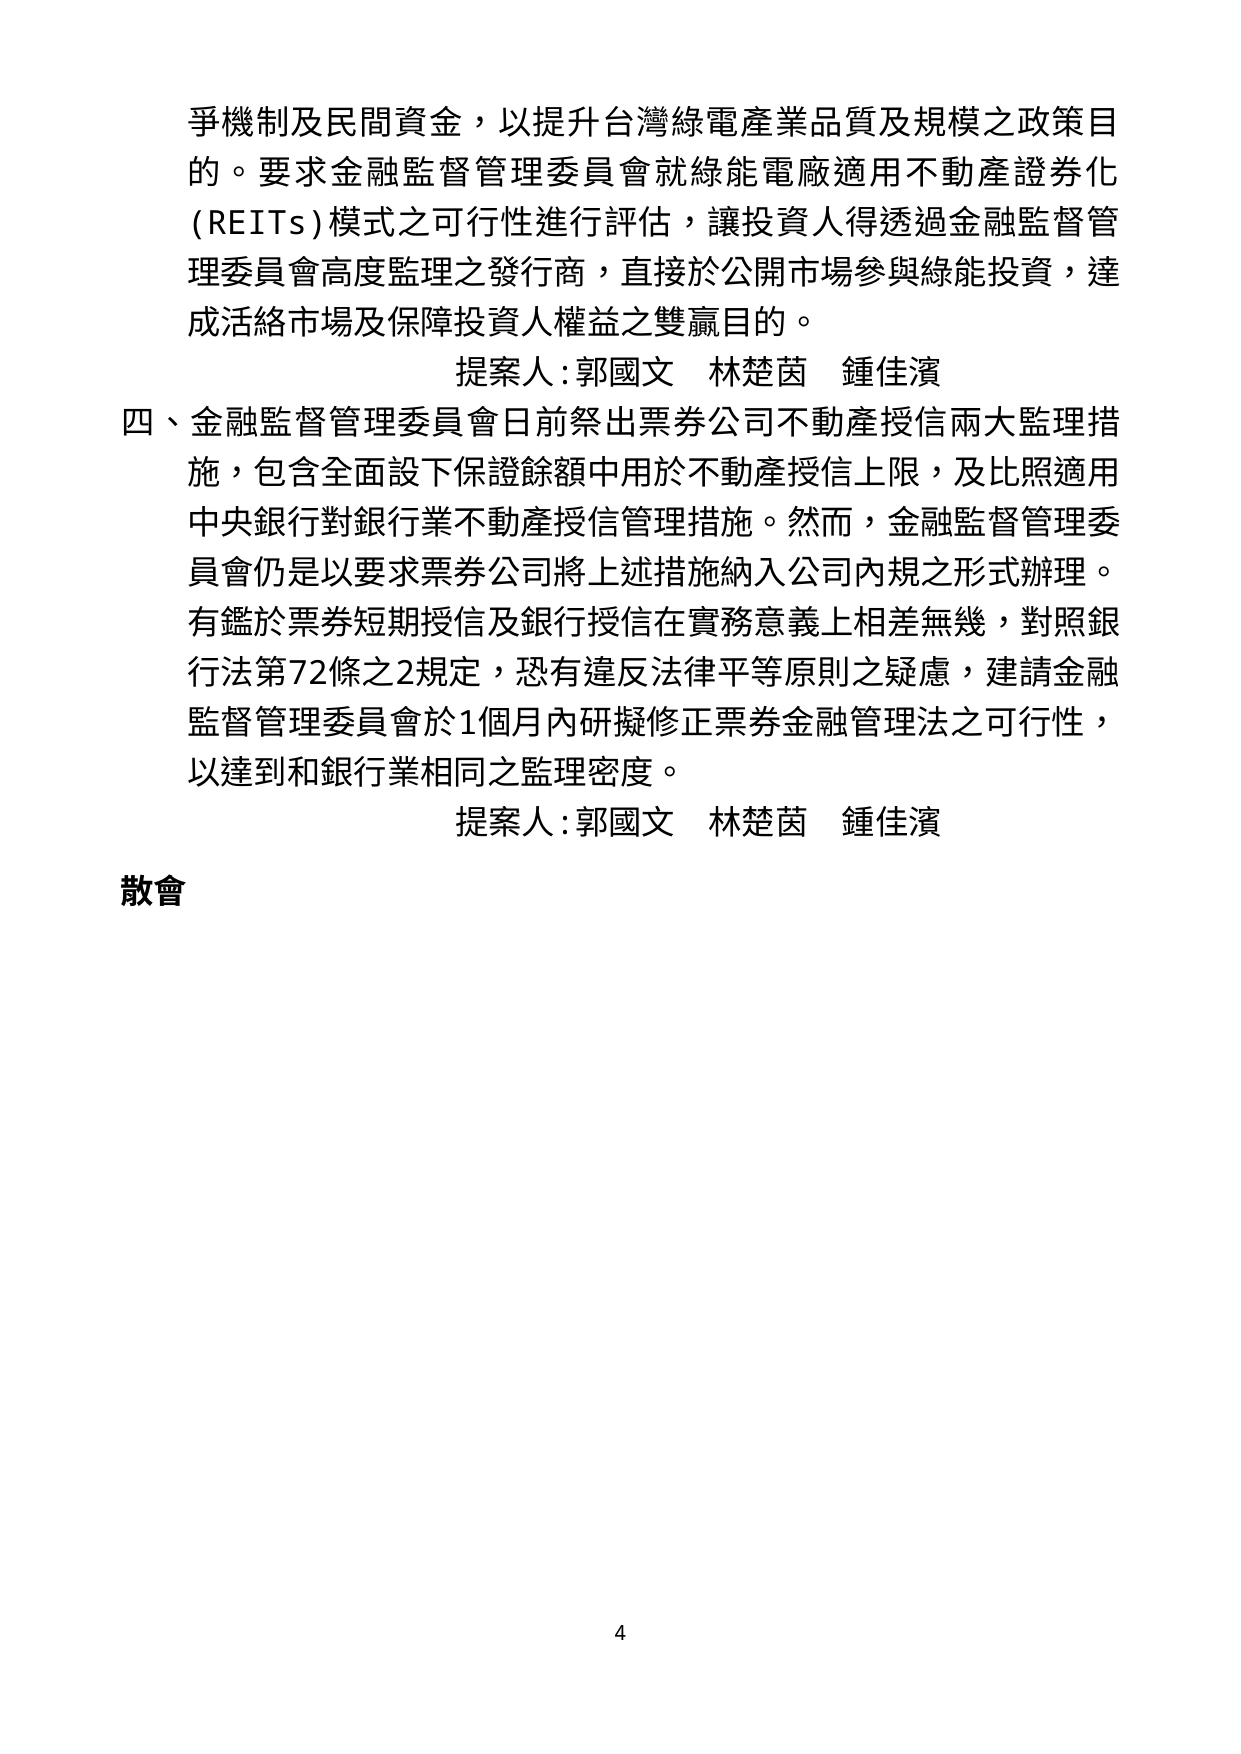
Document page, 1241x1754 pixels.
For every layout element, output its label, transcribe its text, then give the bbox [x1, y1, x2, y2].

text 四、金融監督管理委員會日前祭出票券公司不動產授信兩大監理措施，包含全面設下保證餘額中用於不動產授信上限，及比照適用中央銀行對銀行業不動產授信管理措施。然而，金融監督管理委員會仍是以要求票券公司將上述措施納入公司內規之形式辦理。有鑑於票券短期授信及銀行授信在實務意義上相差無幾，對照銀行法第72條之2規定，恐有違反法律平等原則之疑慮，建請金融監督管理委員會於1個月內研擬修正票券金融管理法之可行性，以達到和銀行業相同之監理密度。 [122, 394, 1120, 794]
text 散會 [120, 863, 1120, 913]
text 提案人:郭國文 林楚茵 鍾佳濱 [122, 344, 1120, 394]
text 爭機制及民間資金，以提升台灣綠電產業品質及規模之政策目的。要求金融監督管理委員會就綠能電廠適用不動產證券化(REITs)模式之可行性進行評估，讓投資人得透過金融監督管理委員會高度監理之發行商，直接於公開市場參與綠能投資，達成活絡市場及保障投資人權益之雙贏目的。 [122, 94, 1120, 344]
text 提案人:郭國文 林楚茵 鍾佳濱 [122, 794, 1120, 844]
